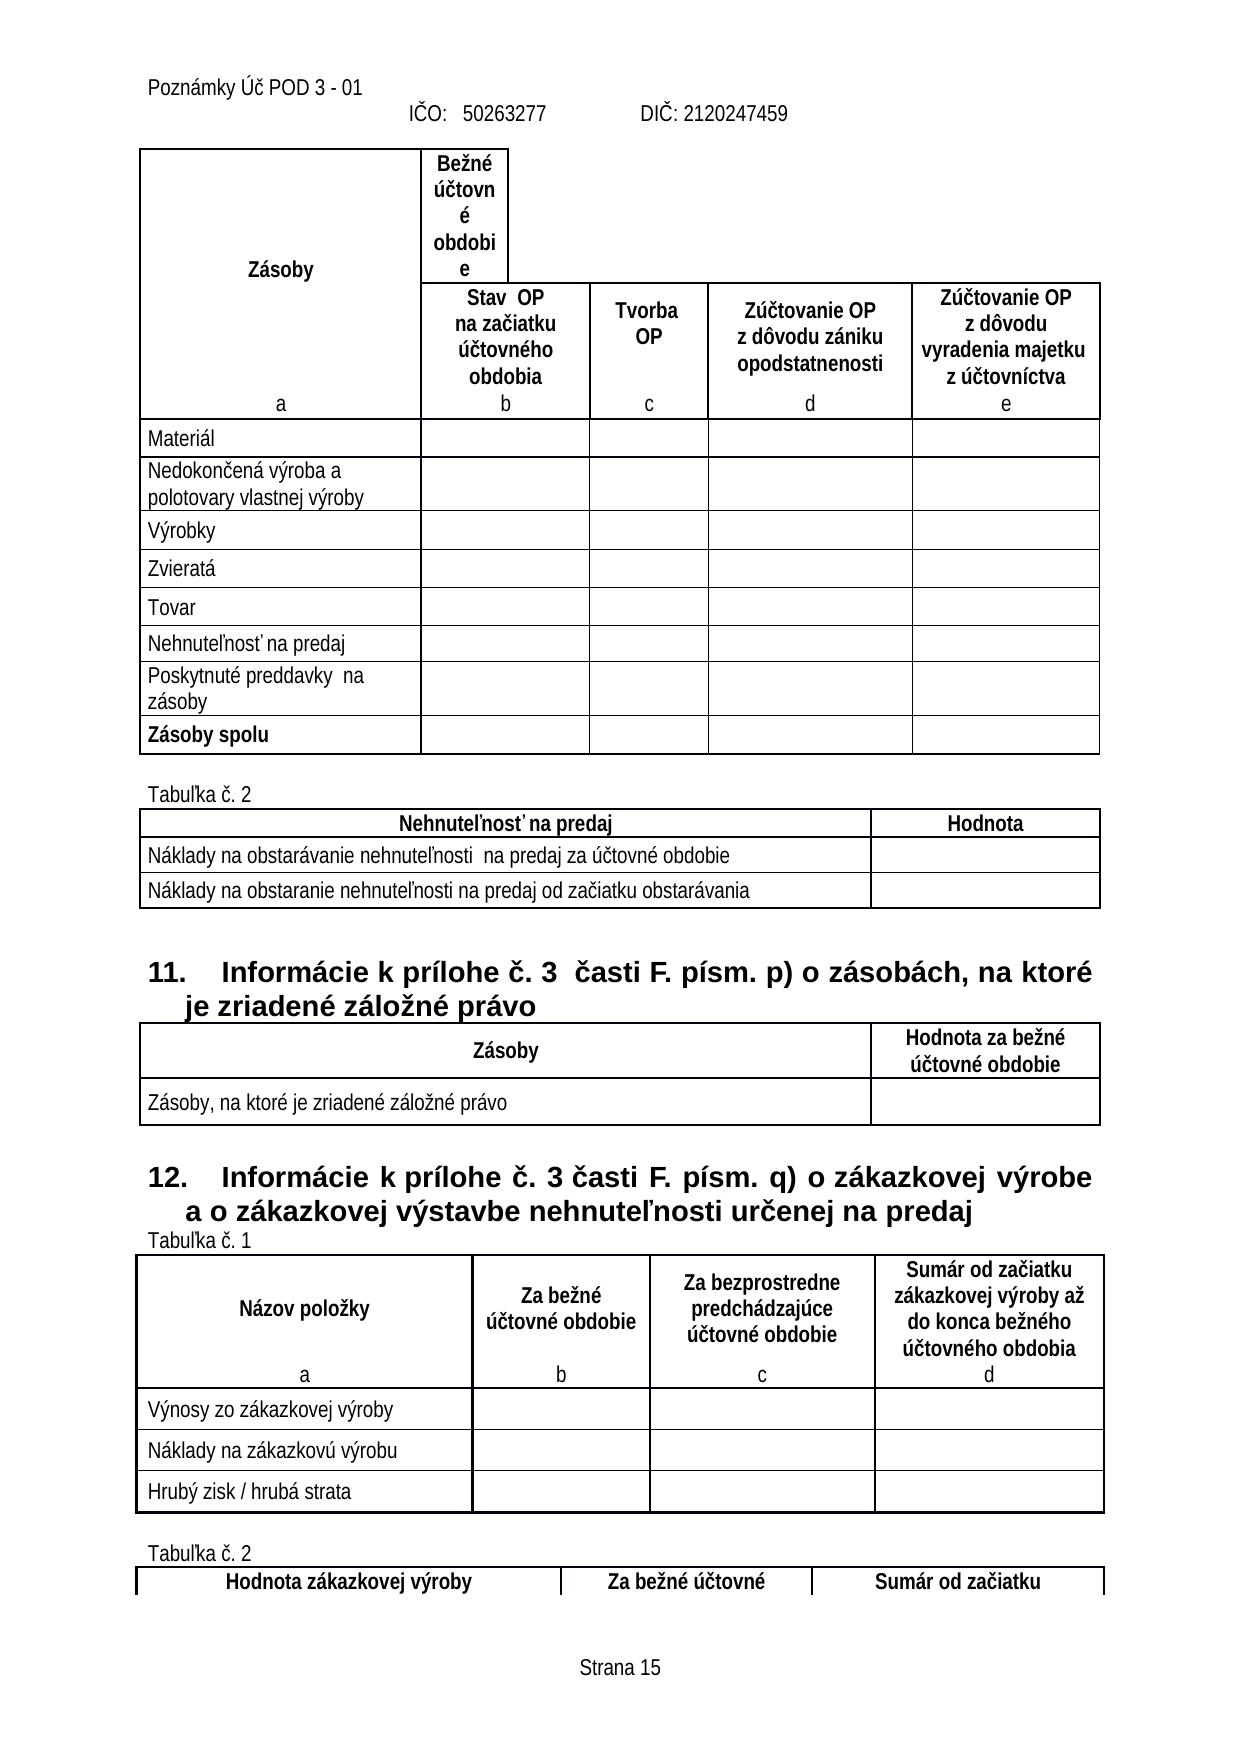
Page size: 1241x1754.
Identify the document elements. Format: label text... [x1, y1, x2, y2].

table_cell [590, 550, 708, 587]
table_cell [876, 1389, 1103, 1429]
table_cell [422, 662, 589, 714]
table_cell [422, 420, 589, 456]
table_cell [709, 662, 912, 714]
table_cell Tvorba OP [591, 284, 707, 389]
table_header Hodnota za bežné účtovné obdobie [872, 1024, 1099, 1077]
table_cell b [474, 1361, 649, 1387]
table_cell [913, 716, 1099, 753]
table_cell [651, 1430, 874, 1470]
table_cell [876, 1471, 1103, 1511]
table_cell Zásoby, na ktoré je zriadené záložné právo [141, 1079, 870, 1124]
table_cell Zvieratá [141, 550, 420, 587]
table_cell [474, 1430, 649, 1470]
table_cell Zúčtovanie OP z dôvodu vyradenia majetku z účtovníctva [913, 284, 1099, 389]
table_cell d [876, 1361, 1103, 1387]
table_cell Materiál [141, 420, 420, 456]
text Tabuľka č. 2 [148, 1540, 1092, 1566]
table_cell Stav OP na začiatku účtovného obdobia [422, 284, 589, 389]
table_cell a [138, 1361, 471, 1387]
table_header Hodnota zákazkovej výroby [138, 1568, 560, 1594]
table_header Za bezprostredne predchádzajúce účtovné obdobie [651, 1256, 874, 1361]
table_cell [709, 420, 912, 456]
table_cell [913, 458, 1099, 510]
table_header Zásoby [141, 1024, 870, 1077]
table_cell [709, 626, 912, 661]
table_cell [590, 662, 708, 714]
table_cell Poskytnuté preddavky na zásoby [141, 662, 420, 714]
text Tabuľka č. 1 [148, 1227, 1092, 1253]
table_cell e [913, 389, 1099, 418]
table_cell d [709, 389, 911, 418]
table_cell Tovar [141, 588, 420, 625]
table_header Bežné účtovné obdobie [422, 150, 507, 282]
table_cell [913, 626, 1099, 661]
table_cell [709, 550, 912, 587]
table_cell [709, 716, 912, 753]
table_cell [913, 420, 1099, 456]
table_cell Náklady na zákazkovú výrobu [138, 1430, 471, 1470]
table_cell Náklady na obstaranie nehnuteľnosti na predaj od začiatku obstarávania [141, 873, 870, 907]
table_header Nehnuteľnosť na predaj [141, 810, 870, 836]
table_cell [590, 588, 708, 625]
table_cell [590, 420, 708, 456]
title Informácie k prílohe č. 3 časti F. písm. q) o zákazkovej výrobe a o zákazkovej výstavbe nehnuteľnosti určenej na predaj [148, 1160, 1092, 1227]
table_cell [422, 511, 589, 548]
table_cell [913, 662, 1099, 714]
table_cell b [422, 389, 589, 418]
table_cell [422, 550, 589, 587]
table_cell Výnosy zo zákazkovej výroby [138, 1389, 471, 1429]
table_cell a [141, 389, 420, 418]
table_cell [422, 588, 589, 625]
table_header Hodnota [872, 810, 1099, 836]
table_cell [872, 873, 1099, 907]
table_cell [590, 458, 708, 510]
table_cell [872, 1079, 1099, 1124]
table_cell c [591, 389, 707, 418]
table_cell Nedokončená výroba a polotovary vlastnej výroby [141, 458, 420, 510]
table_cell Náklady na obstarávanie nehnuteľnosti na predaj za účtovné obdobie [141, 838, 870, 872]
table_cell [913, 550, 1099, 587]
table_cell [422, 716, 589, 753]
title Informácie k prílohe č. 3 časti F. písm. p) o zásobách, na ktoré je zriadené záložné právo [148, 955, 1092, 1022]
table_cell [913, 588, 1099, 625]
table_cell [474, 1471, 649, 1511]
table_cell [590, 626, 708, 661]
table_header Za bežné účtovné [562, 1568, 811, 1594]
table_cell Výrobky [141, 511, 420, 548]
table_cell [590, 716, 708, 753]
table_cell [422, 458, 589, 510]
table_cell [876, 1430, 1103, 1470]
table_cell [709, 588, 912, 625]
table_header Zásoby [141, 150, 420, 389]
table_cell [709, 511, 912, 548]
table_cell [709, 458, 912, 510]
table_header Sumár od začiatku [813, 1568, 1103, 1594]
table_header [509, 148, 1100, 282]
table_cell Zásoby spolu [141, 716, 420, 753]
table_cell Zúčtovanie OP z dôvodu zániku opodstatnenosti [709, 284, 911, 389]
table_header Sumár od začiatku zákazkovej výroby až do konca bežného účtovného obdobia [876, 1256, 1103, 1361]
table_cell [913, 511, 1099, 548]
table_cell c [651, 1361, 874, 1387]
table_cell [872, 838, 1099, 872]
table_cell Hrubý zisk / hrubá strata [138, 1471, 471, 1511]
table_header Názov položky [138, 1256, 471, 1361]
table_cell [474, 1389, 649, 1429]
text Tabuľka č. 2 [148, 781, 1092, 808]
table_cell [651, 1471, 874, 1511]
table_header Za bežné účtovné obdobie [474, 1256, 649, 1361]
table_cell [651, 1389, 874, 1429]
table_cell Nehnuteľnosť na predaj [141, 626, 420, 661]
table_cell [590, 511, 708, 548]
table_cell [422, 626, 589, 661]
